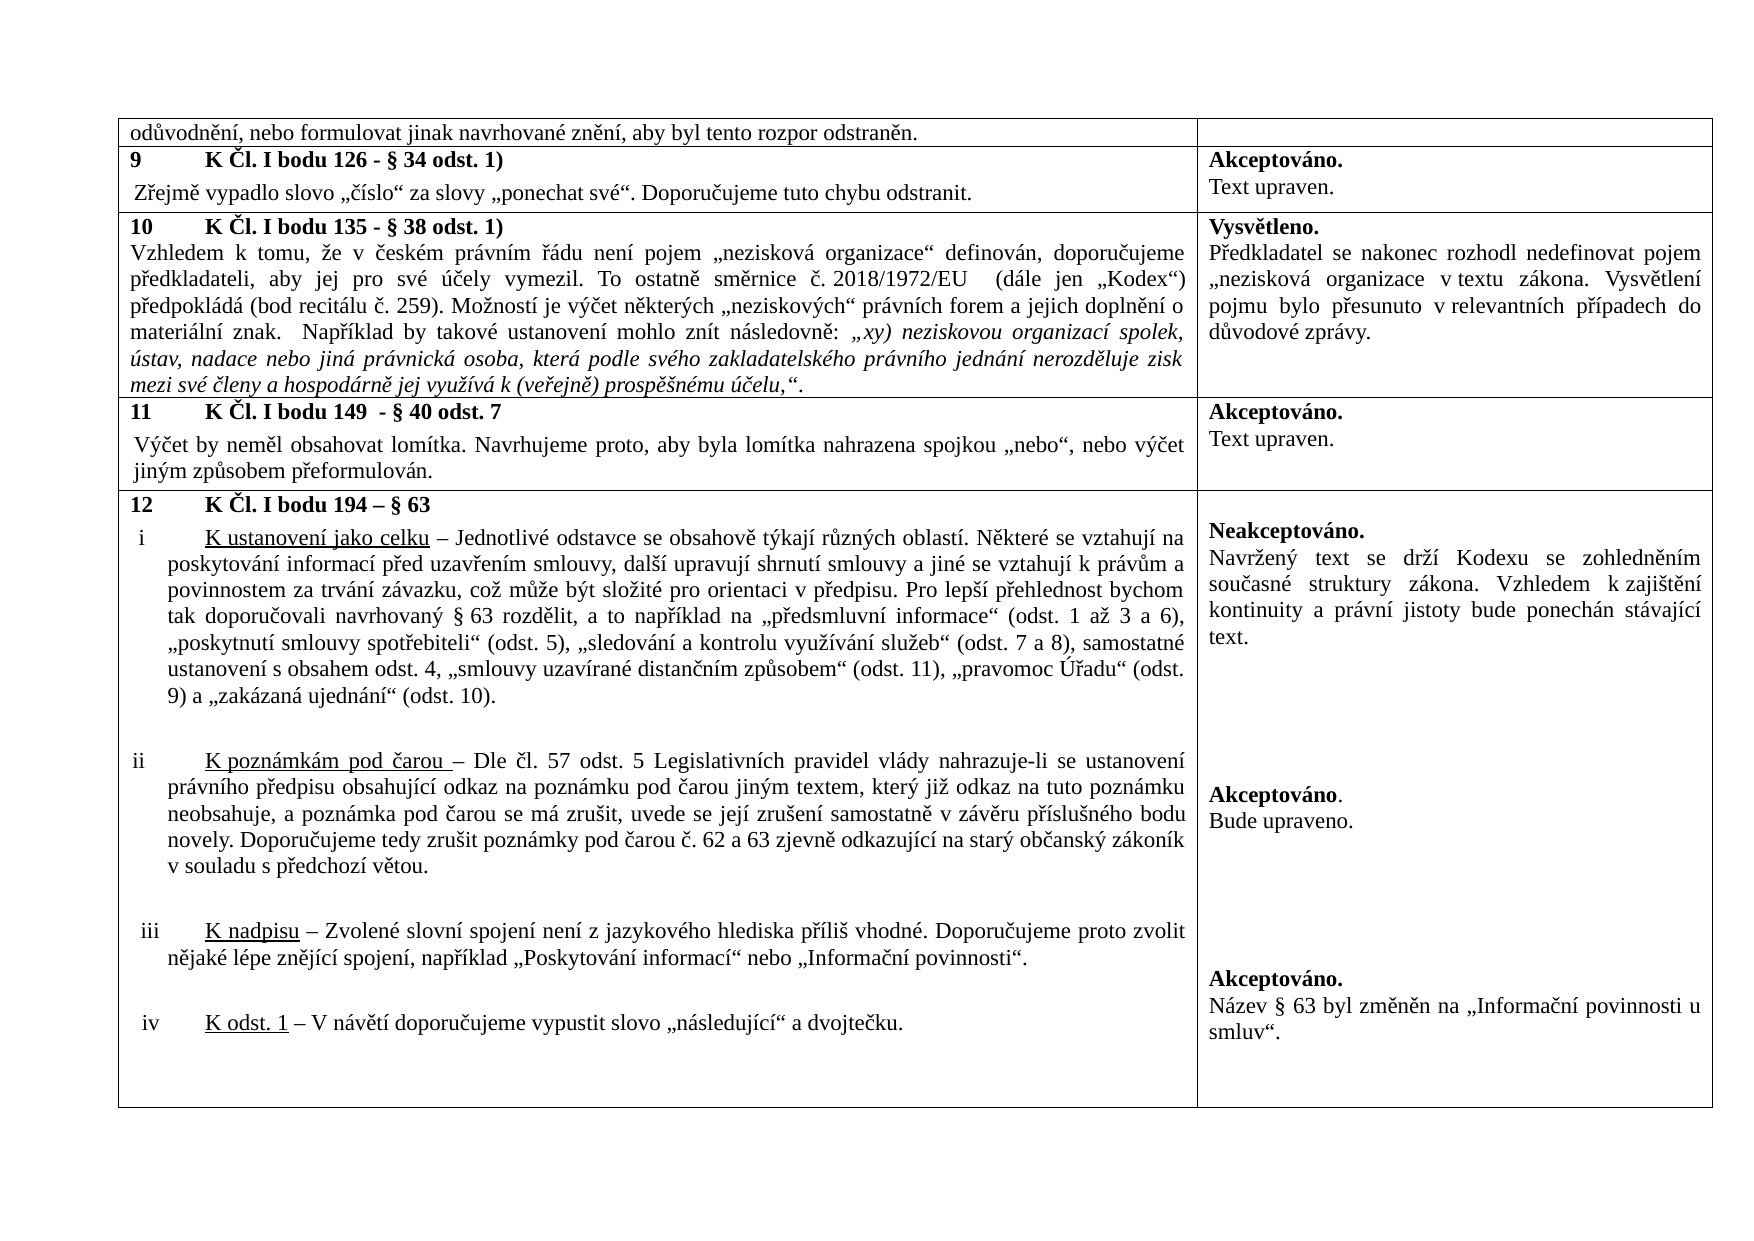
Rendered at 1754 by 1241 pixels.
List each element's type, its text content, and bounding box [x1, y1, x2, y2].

table_cell K Čl. I bodu 149 - § 40 odst. 7 Výčet by neměl obsahovat lomítka. Navrhujeme proto, aby byla lomítka nahrazena spojkou „nebo“, nebo výčet jiným způsobem přeformulován. [119, 398, 1197, 490]
table_cell Akceptováno. Text upraven. [1198, 147, 1712, 212]
table_cell K Čl. I bodu 126 - § 34 odst. 1) Zřejmě vypadlo slovo „číslo“ za slovy „ponechat své“. Doporučujeme tuto chybu odstranit. [119, 147, 1197, 212]
table_cell odůvodnění, nebo formulovat jinak navrhované znění, aby byl tento rozpor odstraněn. [119, 119, 1197, 146]
table_cell Neakceptováno. Navržený text se drží Kodexu se zohledněním současné struktury zákona. Vzhledem k zajištění kontinuity a právní jistoty bude ponechán stávající text. Akceptováno. Bude upraveno. Akceptováno. Název § 63 byl změněn na „Informační povinnosti u smluv“. [1198, 491, 1712, 1107]
table_cell Vysvětleno. Předkladatel se nakonec rozhodl nedefinovat pojem „nezisková organizace v textu zákona. Vysvětlení pojmu bylo přesunuto v relevantních případech do důvodové zprávy. [1198, 213, 1712, 397]
table_cell [1198, 119, 1712, 146]
table_cell K Čl. I bodu 194 – § 63 K ustanovení jako celku – Jednotlivé odstavce se obsahově týkají různých oblastí. Některé se vztahují na poskytování informací před uzavřením smlouvy, další upravují shrnutí smlouvy a jiné se vztahují k právům a povinnostem za trvání závazku, což může být složité pro orientaci v předpisu. Pro lepší přehlednost bychom tak doporučovali navrhovaný § 63 rozdělit, a to například na „předsmluvní informace“ (odst. 1 až 3 a 6), „poskytnutí smlouvy spotřebiteli“ (odst. 5), „sledování a kontrolu využívání služeb“ (odst. 7 a 8), samostatné ustanovení s obsahem odst. 4, „smlouvy uzavírané distančním způsobem“ (odst. 11), „pravomoc Úřadu“ (odst. 9) a „zakázaná ujednání“ (odst. 10). K poznámkám pod čarou – Dle čl. 57 odst. 5 Legislativních pravidel vlády nahrazuje-li se ustanovení právního předpisu obsahující odkaz na poznámku pod čarou jiným textem, který již odkaz na tuto poznámku neobsahuje, a poznámka pod čarou se má zrušit, uvede se její zrušení samostatně v závěru příslušného bodu novely. Doporučujeme tedy zrušit poznámky pod čarou č. 62 a 63 zjevně odkazující na starý občanský zákoník v souladu s předchozí větou. K nadpisu – Zvolené slovní spojení není z jazykového hlediska příliš vhodné. Doporučujeme proto zvolit nějaké lépe znějící spojení, například „Poskytování informací“ nebo „Informační povinnosti“. K odst. 1 – V návětí doporučujeme vypustit slovo „následující“ a dvojtečku. K odst. 1 písm. a) – Odkaz v poznámce pod čarou je příliš široký. Ustanovení § 1826, uvedené v poznámce pod čarou, je transpozicí směrnice o e-commerce č. 2000/31/ES a nikoli směrnice č. 2011/83/EU. Zákon o cenách podle našeho názoru směrnici č. 2011/83/EU rovněž netransponuje. Pro lepší orientaci subjektů této informační povinnosti doporučujeme toto transpoziční ustanovení zpřesnit odkazem na konkrétní ustanovení občanského zákoníku, která transponují čl. 5 a 6 směrnice č. 2011/83/EU, tedy § 1811 a 1820, přímo v textu zákona. K odst. 2 – Doporučujeme namísto spojení „jednoduchým a srozumitelným způsobem“ použít spojení „jasně a srozumitelně“, jak se slova „in a clear and comprehensible manner“ v českém právním řádu jinak běžně překládají (viz např. § 1811 odst. 1 OZ). Dále doporučujeme odkázat na definici trvalého nosiče v českém právním řádu. V současné době jde o § 1819 občanského zákoníku („textová podoba“). Toto ustanovení však bude dotčeno připravovanou novelou (č.j. OVA 1170/19, § 563a). V ustanovení je dále ohledně způsobu zpřístupnění dokumentu s informacemi odkazováno na odstavec 1, který však toto neupravuje. Doporučujeme proto tento odkaz vypustit a specifikovat, jakým způsobem má být dokument s informacemi zpřístupněn. K odst. 5 – V úvodu ustanovení chybí stanovení časového okamžiku, k němuž má poskytovatel informační povinnost plnit. Doporučujeme jej zde proto uvést. Z formálního hlediska není vhodné, aby ustanovení obsahovalo samostatný nečíslovaný odstavec. Doporučujeme tedy buď z textu na konci odst. 5 udělat v pořadí další odstavec č. 6 a zbylé odstavce přečíslovat, nebo ustanovení jiným způsobem přeformulovat. K odst. 5 písm. a) – Ustanovení je značně nepřehledné, doporučujeme jej proto zestručnit. Není nutné rozlišovat mezi poskytovatelem, který je fyzickou osobou, a poskytovatelem, který je právnickou osobou. Jménem se rozumí i název právnické osoby (§ 132 odst. 1 OZ). Rovněž pojem „sídlo“ lze použít i ve vztahu k fyzické osobě podnikající (§ 429 OZ). Informace o osobách oprávněných jednat za právnickou osobu je podle našeho názoru nadbytečná a může být vypuštěna. Doplnit naopak doporučujeme „kontaktní údaj“, kterým může být například emailová adresa nebo telefonní číslo. Slovo „reklamace“ pak doporučujeme nahradit slovem „stížnost“, které má širší obsah. K odst. 5 písm. d) – Slova „smluv uzavíraných na dálku“ doporučujeme nahradit slovy „smluv uzavíraných distančním způsobem“, jak je označuje občanský zákoník (oddíl 2 – § 1820 až 1851). Případně je možné toto upřesnění z textu vypustit, neboť samo o sobě nemá normativní povahu (pravidlo se na tyto smlouvy bude vztahovat i bez výslovné zmínky). K poslední větě - Souhlas spotřebitele má být dle Kodexu podmínkou účinnosti smlouvy, nikoli její platnosti (the contract shall become effective…). Doporučujeme tedy slova „vstupuje v platnost“ nahradit slovy „nabývá účinnosti“. Kodex dále požaduje pouze potvrzení souhlasu, umožňuje tedy potvrzení i jiným způsobem než výslovně. Vzhledem k úplné harmonizaci tedy není vhodné, aby byl požadován výslovný souhlas, proto doporučujeme slovo „výslovně“ vypustit. K odst. 6 – Považujeme za nevhodné činit údaje uvedené v bodech 1 a 3 nedílnou součástí smlouvy. Shodné pravidlo, které je obsaženo v čl. 102 odst. 4 Kodexu, obsahuje také čl. 6 odst. 5 směrnice č. 2011/83/EU o právech spotřebitelů. Nyní je toto ustanovení transponováno v § 1822 OZ a je předmětem již zmíněné připravované novely občanského zákoníku (č.j. OVA 1170/19). Upozorňujeme, že smyslem předmětného pravidla (že se určité náležitosti stávají nedílnou součástí smlouvy) je vtáhnout do obsahu budoucího závazku určité náležitosti, bez ohledu na to, zda si je strany ujednaly (tzv. implicitní obsah smlouvy). Cílem je, aby budoucí závazek vznikl s obsahem, který vyplývá z předsmluvních informací. I v případě, že tyto náležitosti ve smlouvě uvedeny nebudou, bude se jimi závazek řídit. Tato technika není vhodná v případě, kdy se naopak vyžaduje, aby určité náležitosti byly ve smlouvě výslovně uvedeny – typicky údaje o smluvních stranách, číslo uživatele apod. Takovéto údaje nejsou obsahem závazku (nevymezují práva a povinnosti stran), ale údaji identifikujícími smluvní strany (vymezující subjekty závazku). Navrhovaná úprava vede k výkladu, že bez výslovné dohody smluvních stran např. nemůže účastník změnit své příjmení nebo poskytovatel svého jednatele. Požadujeme tedy ustanovení rozdělit a dle výše uvedeného upravit samostatně údaje, které jsou nedílnou součástí smlouvy, a to bez ohledu na to zda jsou v ní výslovně uvedeny nebo ne, a údaje, jež jsou ve smlouvě výslovně uvedeny, ale nejsou její nedílnou součástí (tzn. je možné je měnit i jednostranně), protože nezakládají práva a povinnosti. Tato připomínka je zásadní. K odst. 9 – V odůvodnění navrhovatel uvádí, že pravomoc Úřadu změnit smluvní podmínky (smlouvu nebo zveřejněný návrh smlouvy) se má uplatnit zejména v případech, kdy nejsou dodrženy požadavky navrhovaného § 63 odst. 1, tj. v případě, kdy smlouva neobsahuje některou z povinných obsahových náležitostí. Upozorňujeme, že podle navrhovaného znění odstavce 6 jsou nedílnou součástí smlouvy informace uvedené v odstavcích 1 až 3 a 5. Tedy i v případě, že tyto informace nebudou v samotném textu smlouvy uvedeny, bude se jimi obsah závazku řídit. Smluvní ujednání, která by byla v rozporu se zákonem, pak budou neplatná. Obsah závazku lze zásadně měnit jen dohodou stran. Není proto zřejmé, jak by mohlo dojít k jednostranné změně závazku na základě rozhodnutí Úřadu v případě, že nebyla možnost takovéto změny předem ujednána (viz i § 1752 OZ). Výše uvedená pravomoc Úřadu by dávala smysl jen ve vztahu k obchodním podmínkám poskytovatele, kde by mohla dobře působit do budoucnosti. Požadujeme tedy rozlišovat mezi konkrétní smlouvou uzavřenou s uživatelem a obchodními podmínkami, které poskytovatel standardně využívá při svých obchodech. Pravomoc Úřadu měnit obsah závazku pak požadujeme buď zcela vypustit, nebo modifikovat tak, aby se vztahovala jen na obchodní podmínky a jen s účinky do budoucnosti. Tato připomínka je zásadní. K odst. 10 – Doporučujeme toto ustanovení zařadit do § 63b, kam lépe systematicky náleží. Dále dáváme na zvážení, zda toto ustanovení neformulovat tak, aby takové podmínky a postupy zakazovalo s tím, že se k takovým ujednáním nepřihlíží (obdobně jako § 1815 OZ). K odst. 11 – Upozorňujeme, že spotřebitel nemá právo odstoupit od smlouvy v případě změny závazku. Směrnice č. 2011/83/EU upravuje odlišným způsobem rovněž poskytování předsmluvních informací a běh lhůty pro odstoupení od smlouvy. Požadujeme proto vysvětlit vztah navrhované právní úpravy k odkazované právní úpravě obsažené v občanském zákoníku (§ 1824 až 1828), potažmo ke směrnici č. 2011/83/EU, jejíž transpozici předmětná ustanovení představují a která je v režimu maximální harmonizace. Tato připomínka je zásadní. Dále doporučujeme hovořit o listinné nebo elektronické „podobě“ (nikoli formě), neboť se jedná o jednotlivé podoby písemné formy. [119, 491, 1197, 1107]
table_cell Akceptováno. Text upraven. [1198, 398, 1712, 490]
table_cell K Čl. I bodu 135 - § 38 odst. 1) Vzhledem k tomu, že v českém právním řádu není pojem „nezisková organizace“ definován, doporučujeme předkladateli, aby jej pro své účely vymezil. To ostatně směrnice č. 2018/1972/EU (dále jen „Kodex“) předpokládá (bod recitálu č. 259). Možností je výčet některých „neziskových“ právních forem a jejich doplnění o materiální znak. Například by takové ustanovení mohlo znít následovně: „xy) neziskovou organizací spolek, ústav, nadace nebo jiná právnická osoba, která podle svého zakladatelského právního jednání nerozděluje zisk mezi své členy a hospodárně jej využívá k (veřejně) prospěšnému účelu,“. [119, 213, 1197, 397]
